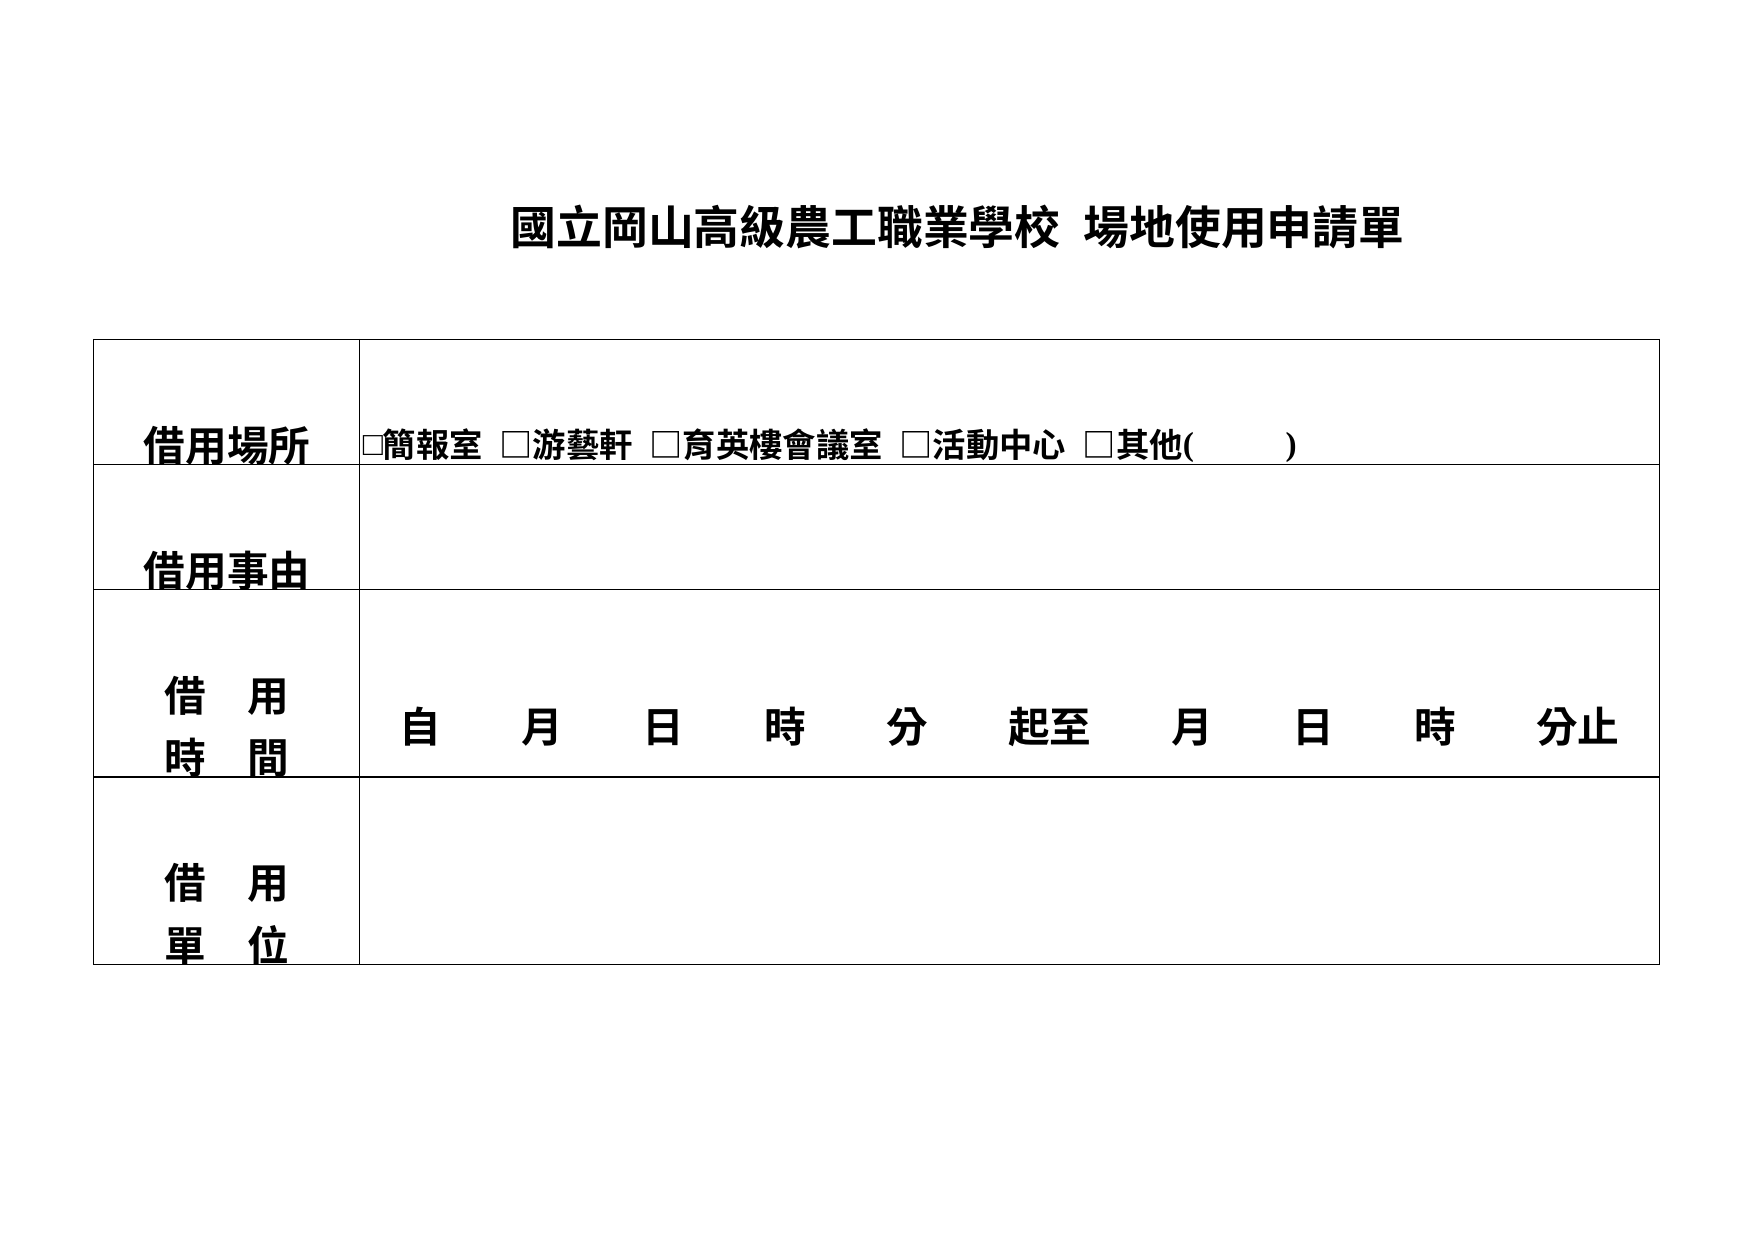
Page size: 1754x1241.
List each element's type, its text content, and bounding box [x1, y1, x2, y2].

table_cell 自 月 日 時 分 起至 月 日 時 分止 [360, 590, 1659, 776]
table_cell [360, 465, 1659, 589]
text 國立岡山高級農工職業學校 場地使用申請單 [150, 151, 1604, 276]
table_cell 借 用 時 間 [94, 590, 359, 776]
table_cell [360, 778, 1659, 964]
table_cell 借 用 單 位 [94, 778, 359, 964]
table_header □簡報室 □游藝軒 □育英樓會議室 □活動中心 □其他( ) [360, 340, 1659, 464]
table_cell 借用事由 [94, 465, 359, 589]
table_header 借用場所 [94, 340, 359, 464]
